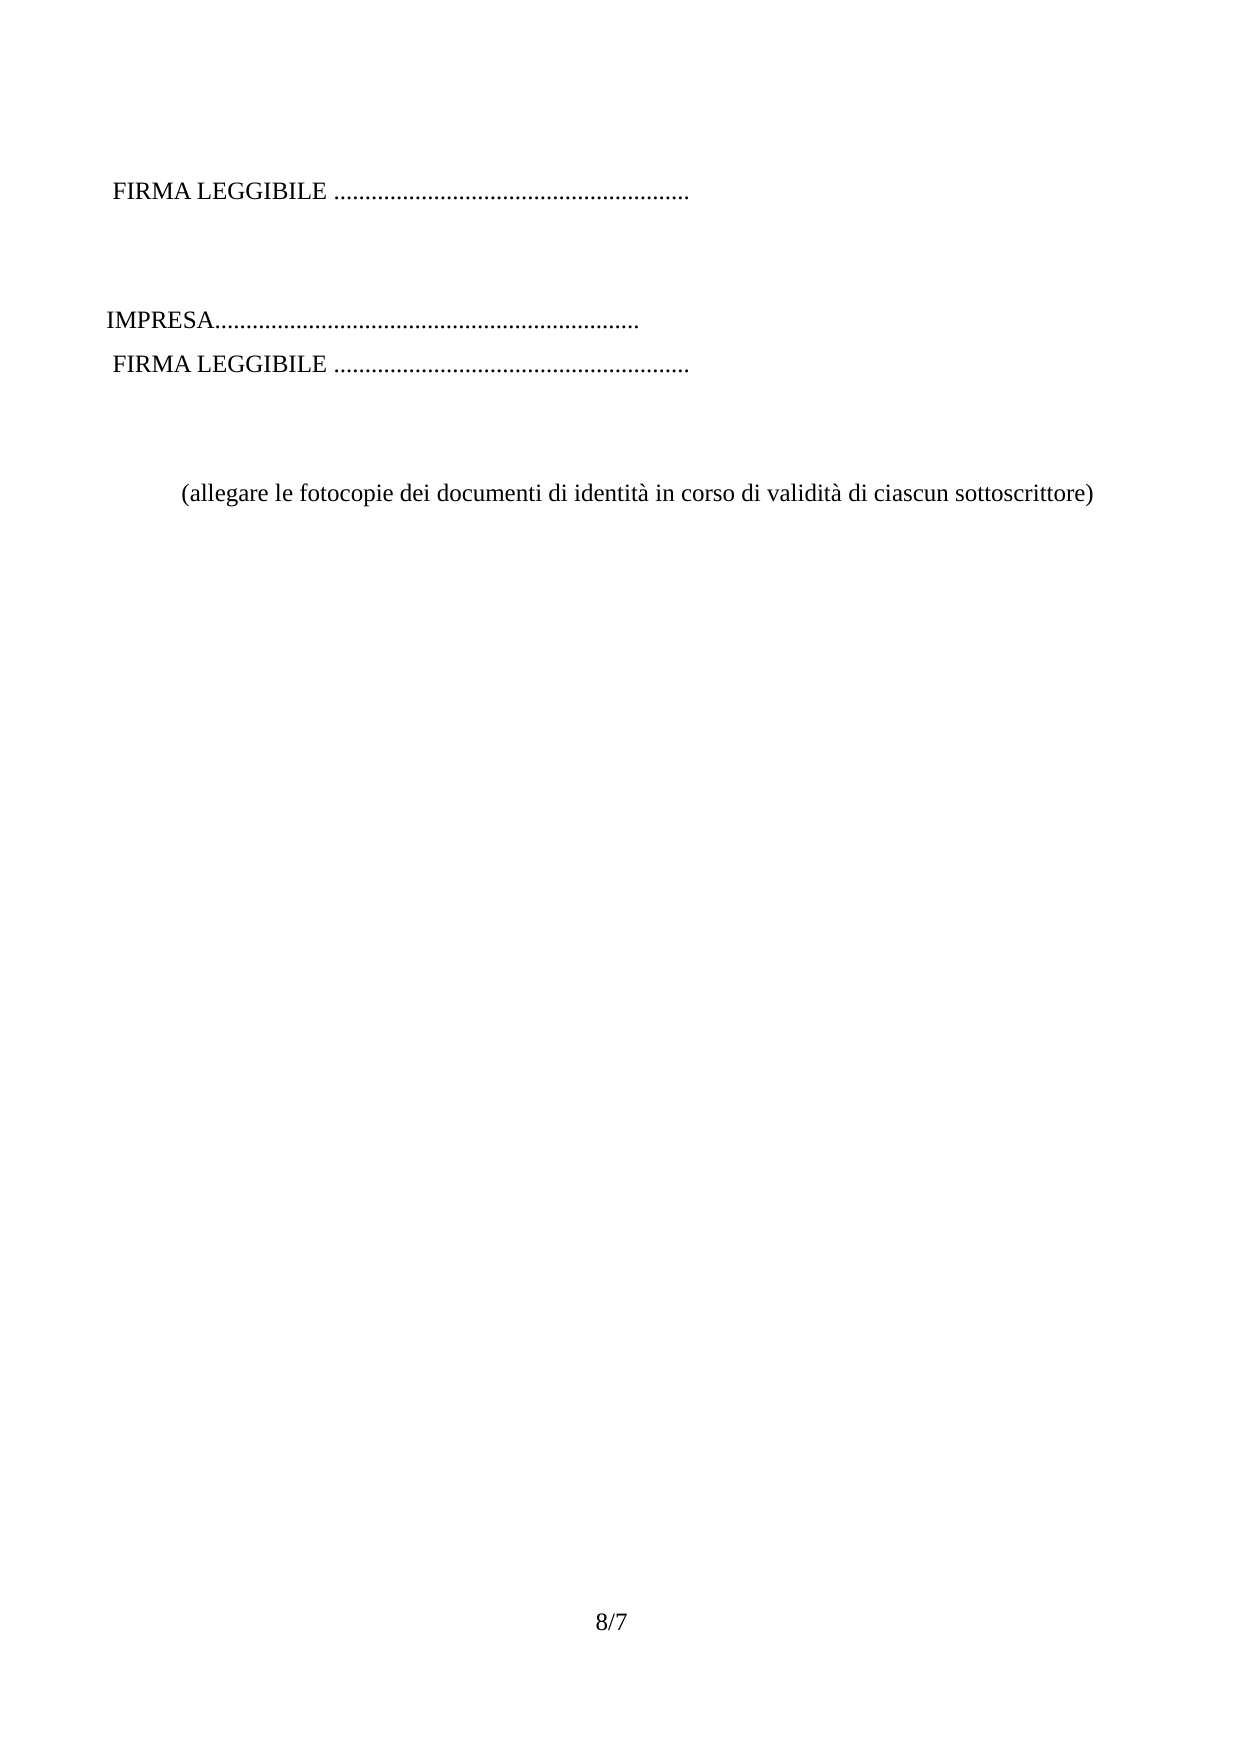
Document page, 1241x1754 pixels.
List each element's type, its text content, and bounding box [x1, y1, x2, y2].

list IMPRESA.................................................................... [71, 306, 1152, 334]
list FIRMA LEGGIBILE ......................................................... [71, 176, 1152, 205]
list (allegare le fotocopie dei documenti di identità in corso di validità di ciascun sottoscrittore) [71, 478, 1152, 507]
list FIRMA LEGGIBILE ......................................................... [71, 349, 1152, 377]
